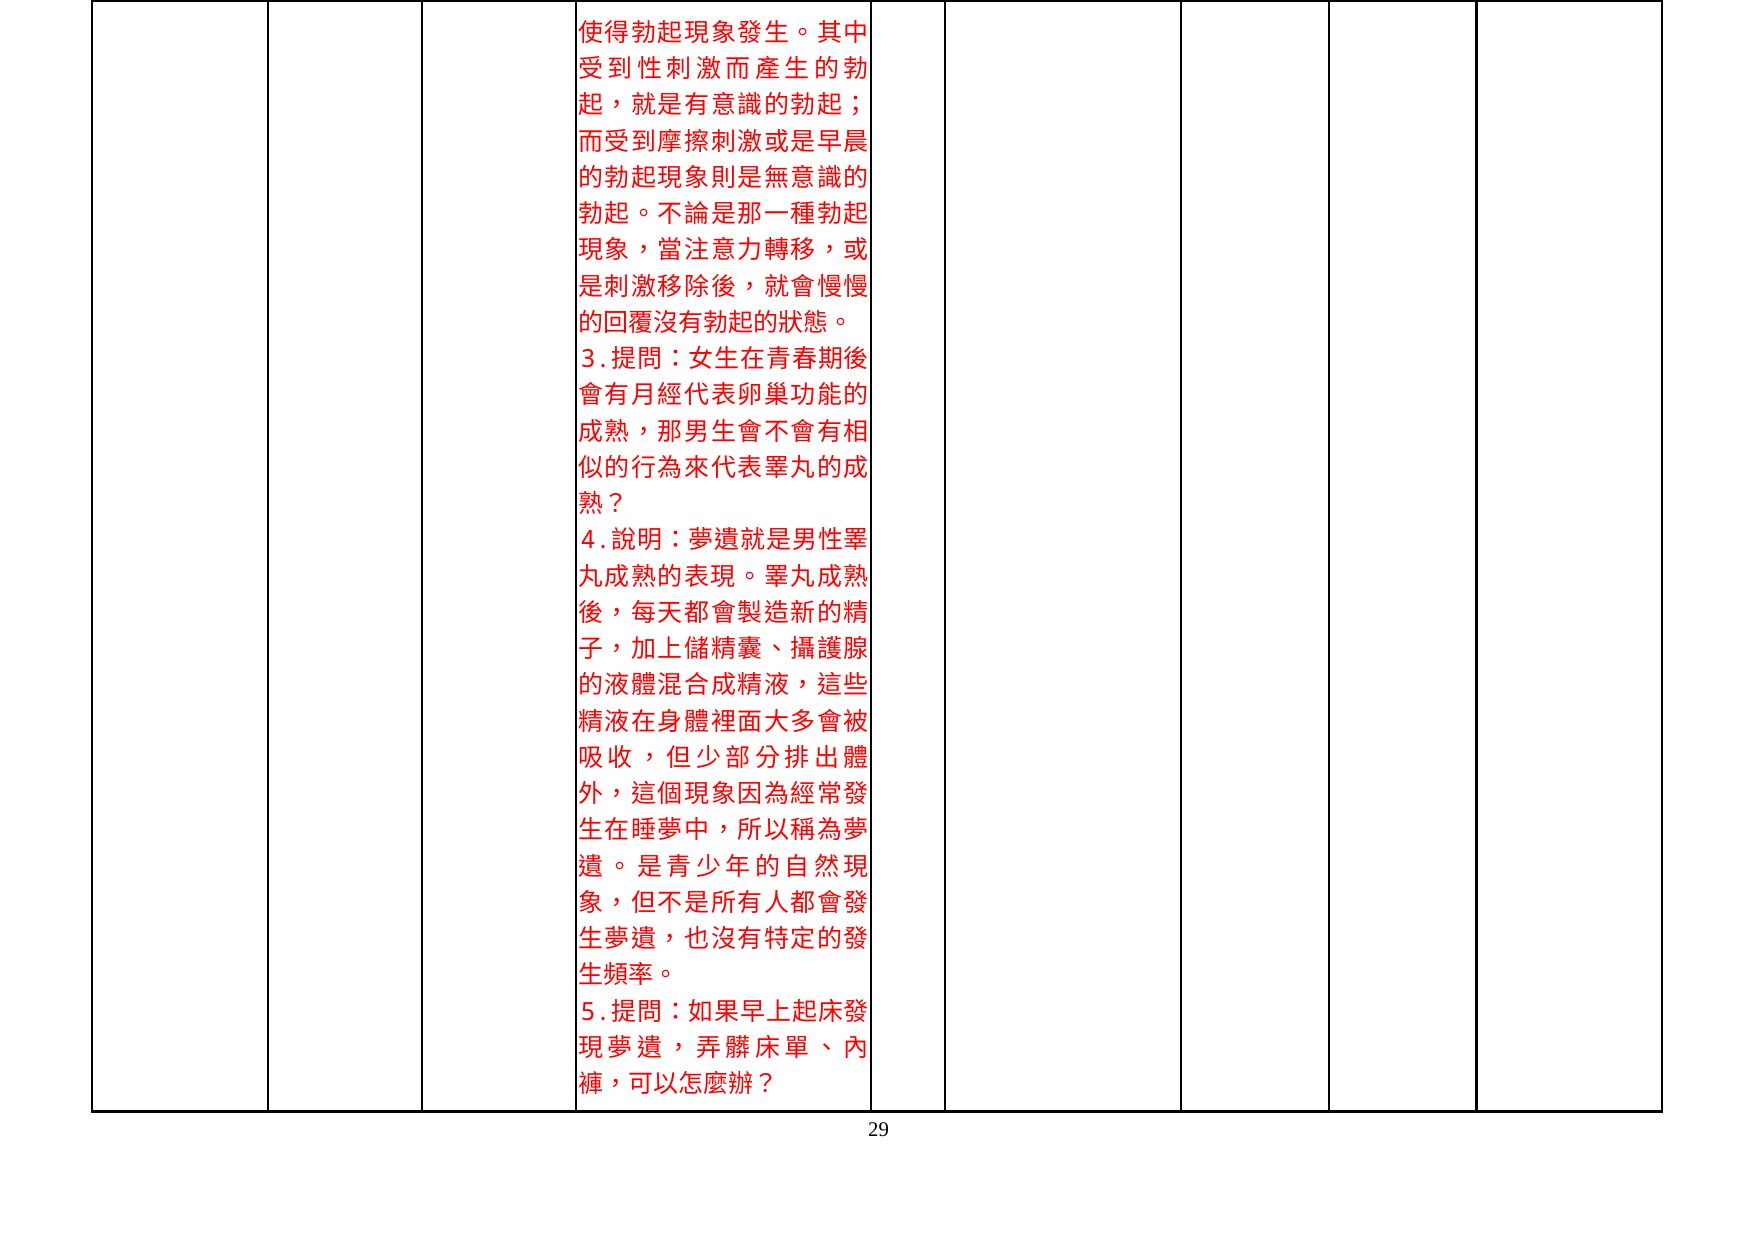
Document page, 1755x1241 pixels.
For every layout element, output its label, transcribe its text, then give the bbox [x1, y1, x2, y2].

table_cell [269, 2, 421, 1110]
table_cell [1478, 2, 1661, 1110]
table_cell [423, 2, 575, 1110]
table_cell [1330, 2, 1475, 1110]
table_cell [1182, 2, 1328, 1110]
table_cell [872, 2, 944, 1110]
table_cell 使得勃起現象發生。其中受到性刺激而產生的勃起，就是有意識的勃起；而受到摩擦刺激或是早晨的勃起現象則是無意識的勃起。不論是那一種勃起現象，當注意力轉移，或是刺激移除後，就會慢慢的回覆沒有勃起的狀態。 3.提問：女生在青春期後會有月經代表卵巢功能的成熟，那男生會不會有相似的行為來代表睪丸的成熟？ 4.說明：夢遺就是男性睪丸成熟的表現。睪丸成熟後，每天都會製造新的精子，加上儲精囊、攝護腺的液體混合成精液，這些精液在身體裡面大多會被吸收，但少部分排出體外，這個現象因為經常發生在睡夢中，所以稱為夢遺。是青少年的自然現象，但不是所有人都會發生夢遺，也沒有特定的發生頻率。 5.提問：如果早上起床發現夢遺，弄髒床單、內褲，可以怎麼辦？ [577, 2, 870, 1110]
table_cell [93, 2, 267, 1110]
table_cell [946, 2, 1180, 1110]
